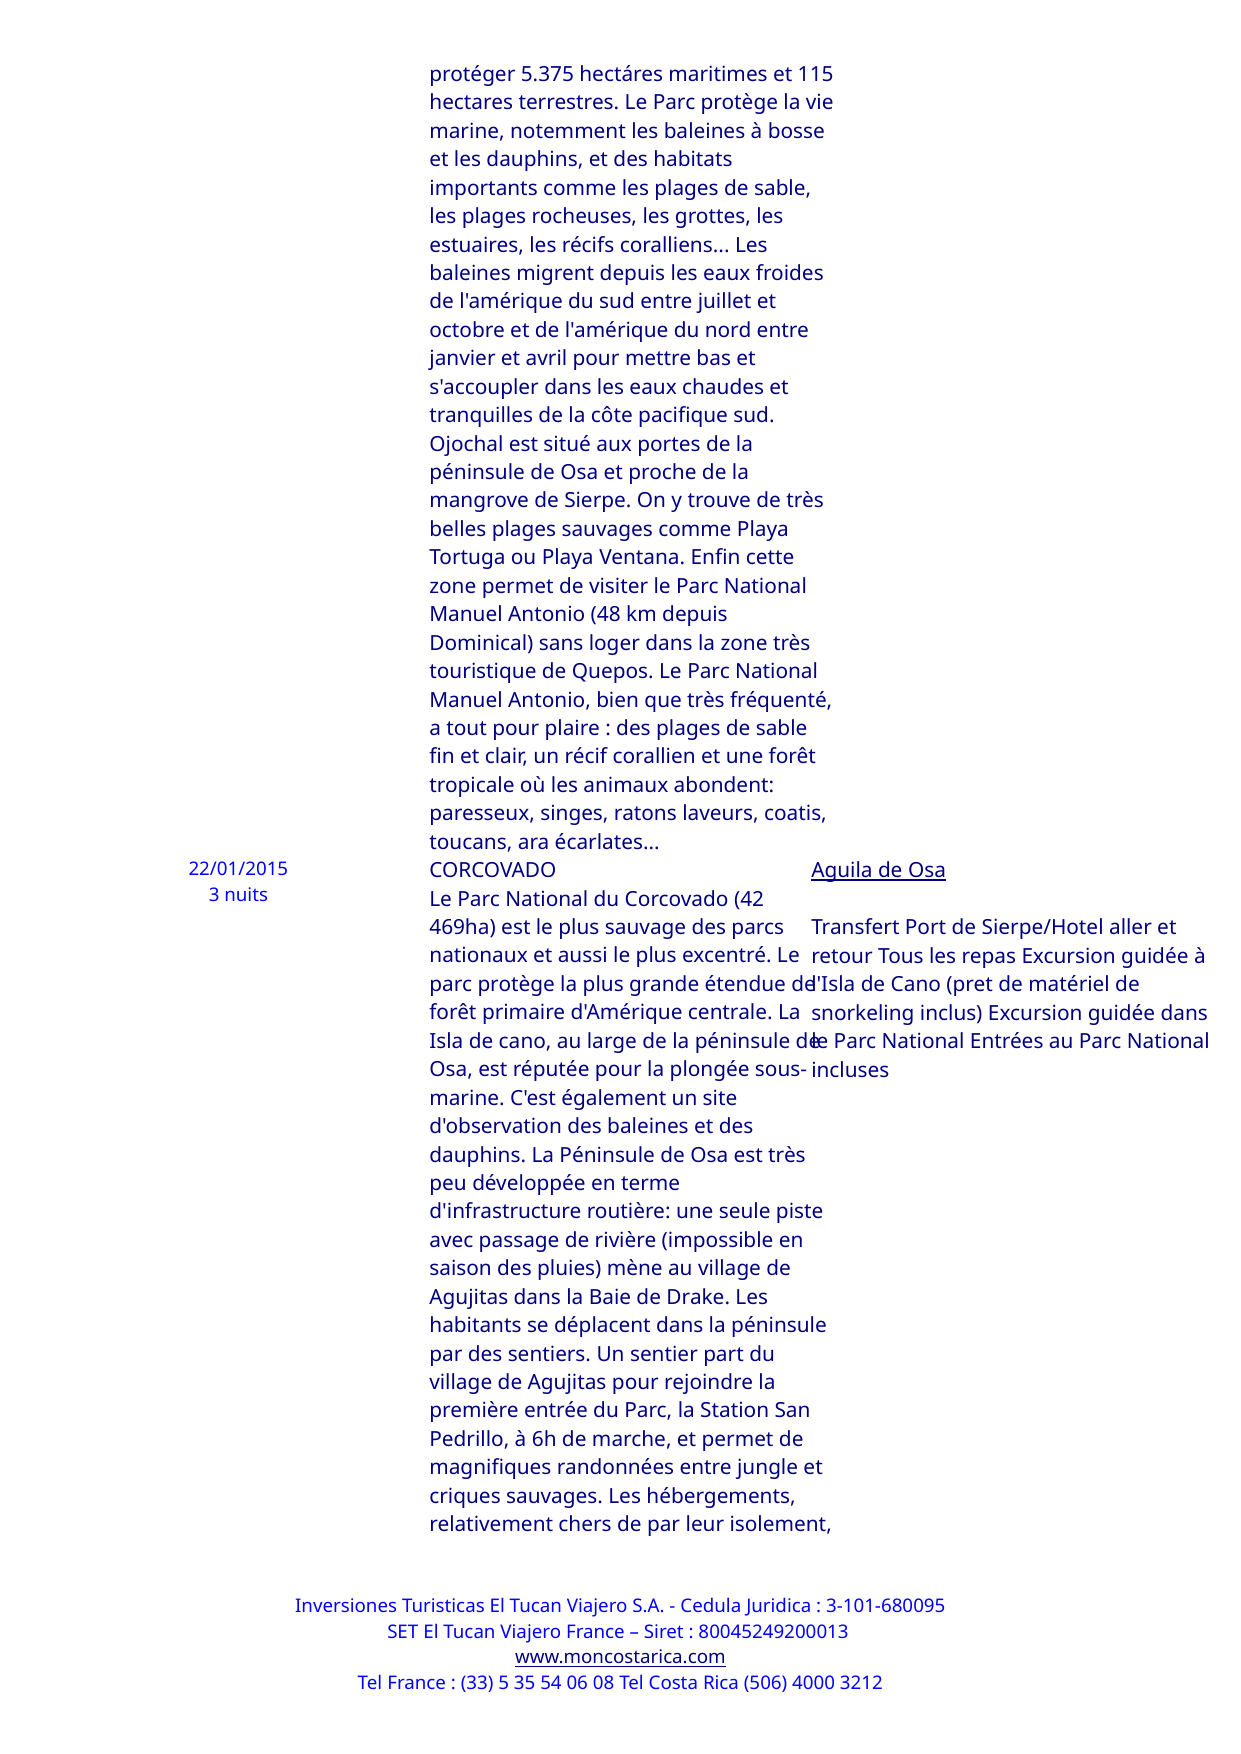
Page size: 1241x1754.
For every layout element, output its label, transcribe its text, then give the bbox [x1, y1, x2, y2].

table_cell 22/01/2015 3 nuits [47, 855, 429, 1538]
table_cell La Cusinga Lodge Petit déjeuner [811, 59, 1193, 855]
table_cell UVITA Dominical, Uvita (20 km au sud de Dominical) et Ojochal (34 km au sud de Dominical) sont 3 petits villages situés sur la côte pacifique sud, nommée la « Costa Ballena ». Dominical est réputée pour sa grande plage de surfeurs. On y trouve également le Refuge de vie sauvage Baru, réserve privée de 330 hectares. Cette réserve comprend une variété incroyable d’habitats dont, entre autres, une forêt secondaire, des mangroves, des zones marécageuses dans la partie basse ainsi qu’une magnifique forêt primaire située dans la partie haute de la ligne côtière. Vous aurez l’occasion d’explorer 7 km de sentiers balisés ainsi que 3 km de plage sauvage. Vous pourrez également découvrir le jardin d’orchidées et la serre à papillons du refuge. Uvita s'est développée autour du Parc National Marino Ballena, créé en 1989 pour protéger 5.375 hectáres maritimes et 115 hectares terrestres. Le Parc protège la vie marine, notemment les baleines à bosse et les dauphins, et des habitats importants comme les plages de sable, les plages rocheuses, les grottes, les estuaires, les récifs coralliens... Les baleines migrent depuis les eaux froides de l'amérique du sud entre juillet et octobre et de l'amérique du nord entre janvier et avril pour mettre bas et s'accoupler dans les eaux chaudes et tranquilles de la côte pacifique sud. Ojochal est situé aux portes de la péninsule de Osa et proche de la mangrove de Sierpe. On y trouve de très belles plages sauvages comme Playa Tortuga ou Playa Ventana. Enfin cette zone permet de visiter le Parc National Manuel Antonio (48 km depuis Dominical) sans loger dans la zone très touristique de Quepos. Le Parc National Manuel Antonio, bien que très fréquenté, a tout pour plaire : des plages de sable fin et clair, un récif corallien et une forêt tropicale où les animaux abondent: paresseux, singes, ratons laveurs, coatis, toucans, ara écarlates... [429, 59, 811, 855]
table_cell CORCOVADO Le Parc National du Corcovado (42 469ha) est le plus sauvage des parcs nationaux et aussi le plus excentré. Le parc protège la plus grande étendue de forêt primaire d'Amérique centrale. La Isla de cano, au large de la péninsule de Osa, est réputée pour la plongée sous- marine. C'est également un site d'observation des baleines et des dauphins. La Péninsule de Osa est très peu développée en terme d'infrastructure routière: une seule piste avec passage de rivière (impossible en saison des pluies) mène au village de Agujitas dans la Baie de Drake. Les habitants se déplacent dans la péninsule par des sentiers. Un sentier part du village de Agujitas pour rejoindre la première entrée du Parc, la Station San Pedrillo, à 6h de marche, et permet de magnifiques randonnées entre jungle et criques sauvages. Les hébergements, relativement chers de par leur isolement, se trouvent dans la Baie de Drake ou le long de la côte entre Drake Bay et San Pedrillo. Ils proposent quasiment tous des forfaits 3 nuits qui incluent un accès en bateau depuis le port de Sierpe, l'hébergement, les repas et 2 excursions (Parc National et Isla de Cano). [429, 855, 811, 1538]
table_cell Aguila de Osa Transfert Port de Sierpe/Hotel aller et retour Tous les repas Excursion guidée à l'Isla de Cano (pret de matériel de snorkeling inclus) Excursion guidée dans le Parc National Entrées au Parc National incluses [811, 855, 1193, 1538]
table_cell [47, 59, 429, 855]
